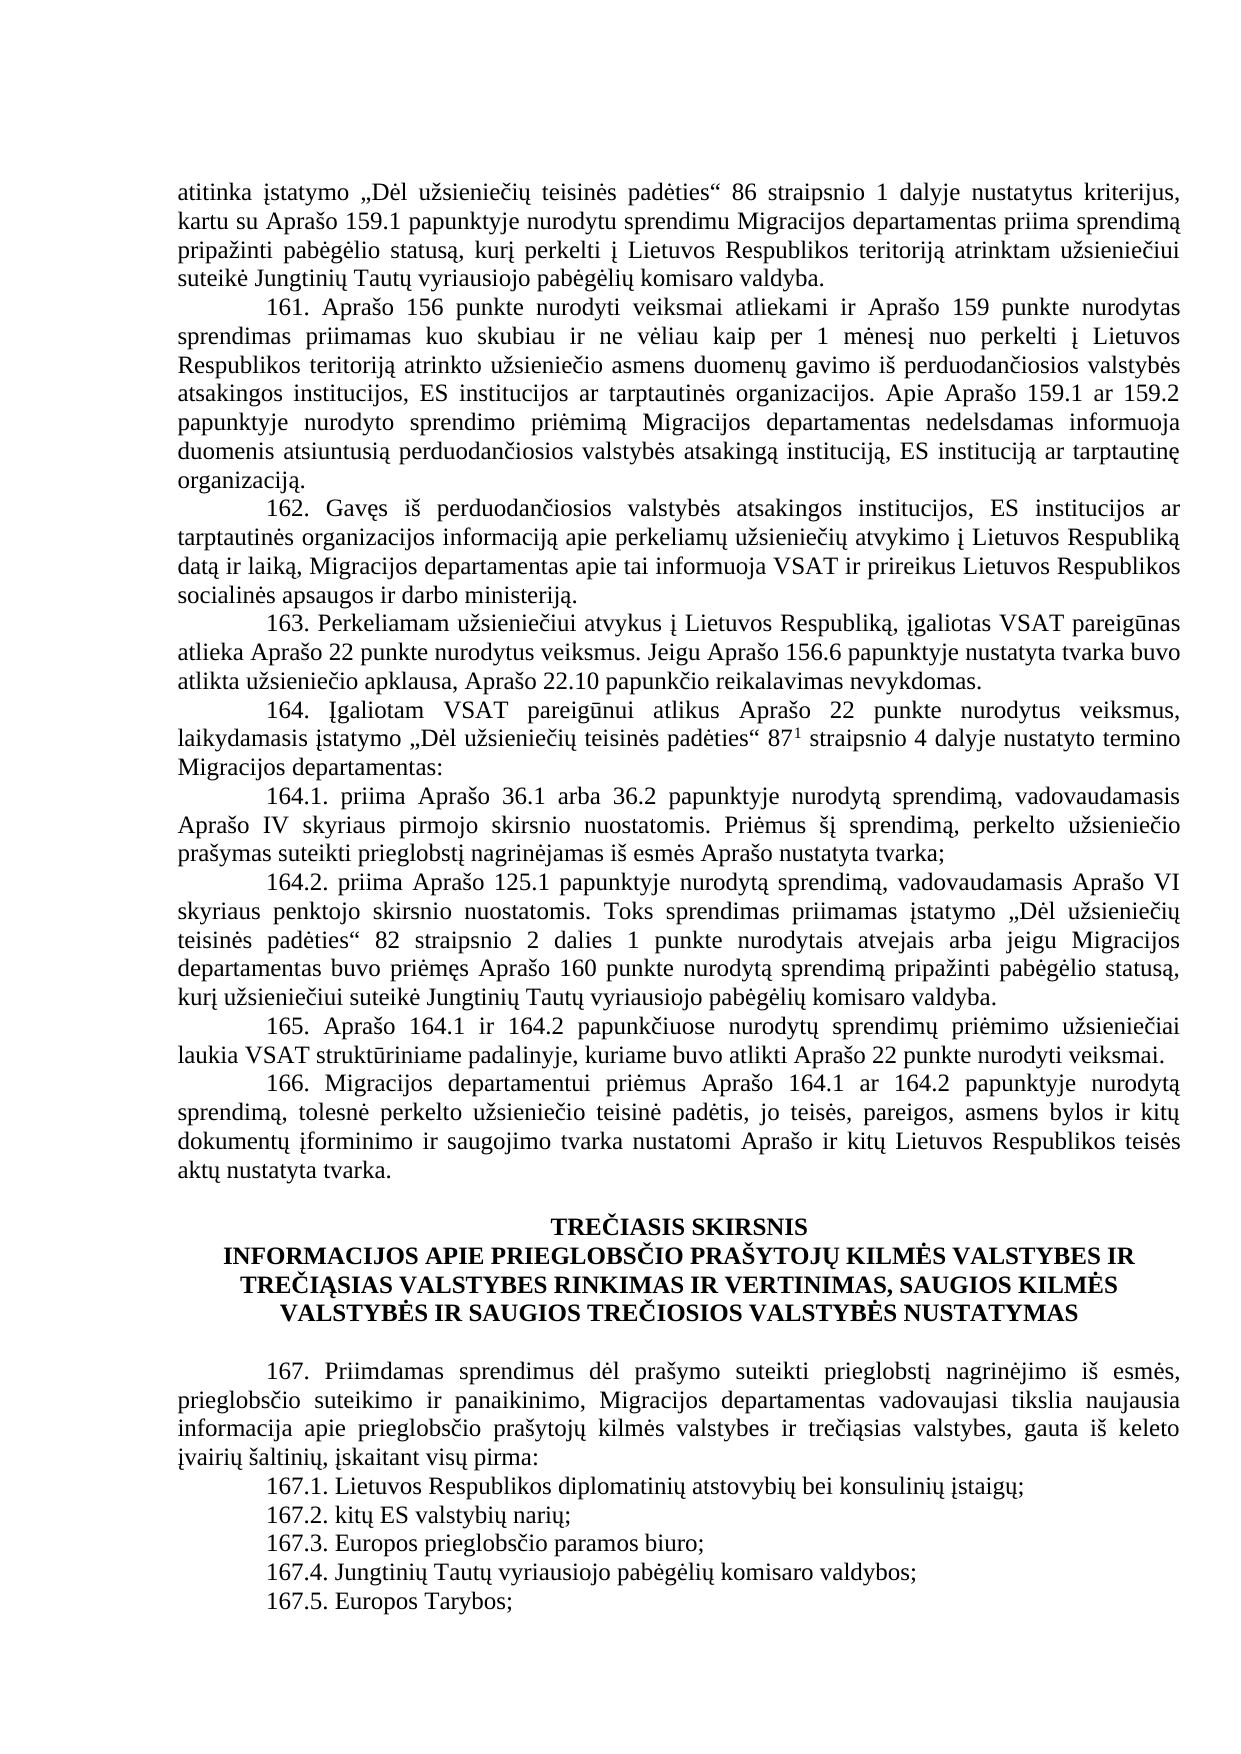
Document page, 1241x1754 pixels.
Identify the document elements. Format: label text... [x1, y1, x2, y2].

text 162. Gavęs iš perduodančiosios valstybės atsakingos institucijos, ES institucijos ar tarptautinės organizacijos informaciją apie perkeliamų užsieniečių atvykimo į Lietuvos Respubliką datą ir laiką, Migracijos departamentas apie tai informuoja VSAT ir prireikus Lietuvos Respublikos socialinės apsaugos ir darbo ministeriją. [177, 493, 1181, 608]
text 163. Perkeliamam užsieniečiui atvykus į Lietuvos Respubliką, įgaliotas VSAT pareigūnas atlieka Aprašo 22 punkte nurodytus veiksmus. Jeigu Aprašo 156.6 papunktyje nustatyta tvarka buvo atlikta užsieniečio apklausa, Aprašo 22.10 papunkčio reikalavimas nevykdomas. [177, 608, 1181, 695]
text 164.1. priima Aprašo 36.1 arba 36.2 papunktyje nurodytą sprendimą, vadovaudamasis Aprašo IV skyriaus pirmojo skirsnio nuostatomis. Priėmus šį sprendimą, perkelto užsieniečio prašymas suteikti prieglobstį nagrinėjamas iš esmės Aprašo nustatyta tvarka; [177, 781, 1181, 867]
text 164.2. priima Aprašo 125.1 papunktyje nurodytą sprendimą, vadovaudamasis Aprašo VI skyriaus penktojo skirsnio nuostatomis. Toks sprendimas priimamas įstatymo „Dėl užsieniečių teisinės padėties“ 82 straipsnio 2 dalies 1 punkte nurodytais atvejais arba jeigu Migracijos departamentas buvo priėmęs Aprašo 160 punkte nurodytą sprendimą pripažinti pabėgėlio statusą, kurį užsieniečiui suteikė Jungtinių Tautų vyriausiojo pabėgėlių komisaro valdyba. [177, 867, 1181, 1011]
text 167. Priimdamas sprendimus dėl prašymo suteikti prieglobstį nagrinėjimo iš esmės, prieglobsčio suteikimo ir panaikinimo, Migracijos departamentas vadovaujasi tikslia naujausia informacija apie prieglobsčio prašytojų kilmės valstybes ir trečiąsias valstybes, gauta iš keleto įvairių šaltinių, įskaitant visų pirma: [177, 1356, 1181, 1471]
text 167.3. Europos prieglobsčio paramos biuro; [177, 1528, 1181, 1557]
text 167.5. Europos Tarybos; [177, 1586, 1181, 1615]
text INFORMACIJOS APIE PRIEGLOBSČIO PRAŠYTOJŲ KILMĖS VALSTYBES IR TREČIĄSIAS VALSTYBES RINKIMAS IR VERTINIMAS, SAUGIOS KILMĖS VALSTYBĖS IR SAUGIOS TREČIOSIOS VALSTYBĖS NUSTATYMAS [177, 1241, 1181, 1327]
text atitinka įstatymo „Dėl užsieniečių teisinės padėties“ 86 straipsnio 1 dalyje nustatytus kriterijus, kartu su Aprašo 159.1 papunktyje nurodytu sprendimu Migracijos departamentas priima sprendimą pripažinti pabėgėlio statusą, kurį perkelti į Lietuvos Respublikos teritoriją atrinktam užsieniečiui suteikė Jungtinių Tautų vyriausiojo pabėgėlių komisaro valdyba. [177, 177, 1181, 292]
text 167.1. Lietuvos Respublikos diplomatinių atstovybių bei konsulinių įstaigų; [177, 1471, 1181, 1500]
text 164. Įgaliotam VSAT pareigūnui atlikus Aprašo 22 punkte nurodytus veiksmus, laikydamasis įstatymo „Dėl užsieniečių teisinės padėties“ 871 straipsnio 4 dalyje nustatyto termino Migracijos departamentas: [177, 695, 1181, 781]
text 166. Migracijos departamentui priėmus Aprašo 164.1 ar 164.2 papunktyje nurodytą sprendimą, tolesnė perkelto užsieniečio teisinė padėtis, jo teisės, pareigos, asmens bylos ir kitų dokumentų įforminimo ir saugojimo tvarka nustatomi Aprašo ir kitų Lietuvos Respublikos teisės aktų nustatyta tvarka. [177, 1068, 1181, 1183]
text 167.4. Jungtinių Tautų vyriausiojo pabėgėlių komisaro valdybos; [177, 1557, 1181, 1586]
text TREČIASIS SKIRSNIS [177, 1212, 1181, 1241]
text 165. Aprašo 164.1 ir 164.2 papunkčiuose nurodytų sprendimų priėmimo užsieniečiai laukia VSAT struktūriniame padalinyje, kuriame buvo atlikti Aprašo 22 punkte nurodyti veiksmai. [177, 1011, 1181, 1068]
text 167.2. kitų ES valstybių narių; [177, 1500, 1181, 1528]
text 161. Aprašo 156 punkte nurodyti veiksmai atliekami ir Aprašo 159 punkte nurodytas sprendimas priimamas kuo skubiau ir ne vėliau kaip per 1 mėnesį nuo perkelti į Lietuvos Respublikos teritoriją atrinkto užsieniečio asmens duomenų gavimo iš perduodančiosios valstybės atsakingos institucijos, ES institucijos ar tarptautinės organizacijos. Apie Aprašo 159.1 ar 159.2 papunktyje nurodyto sprendimo priėmimą Migracijos departamentas nedelsdamas informuoja duomenis atsiuntusią perduodančiosios valstybės atsakingą instituciją, ES instituciją ar tarptautinę organizaciją. [177, 292, 1181, 493]
